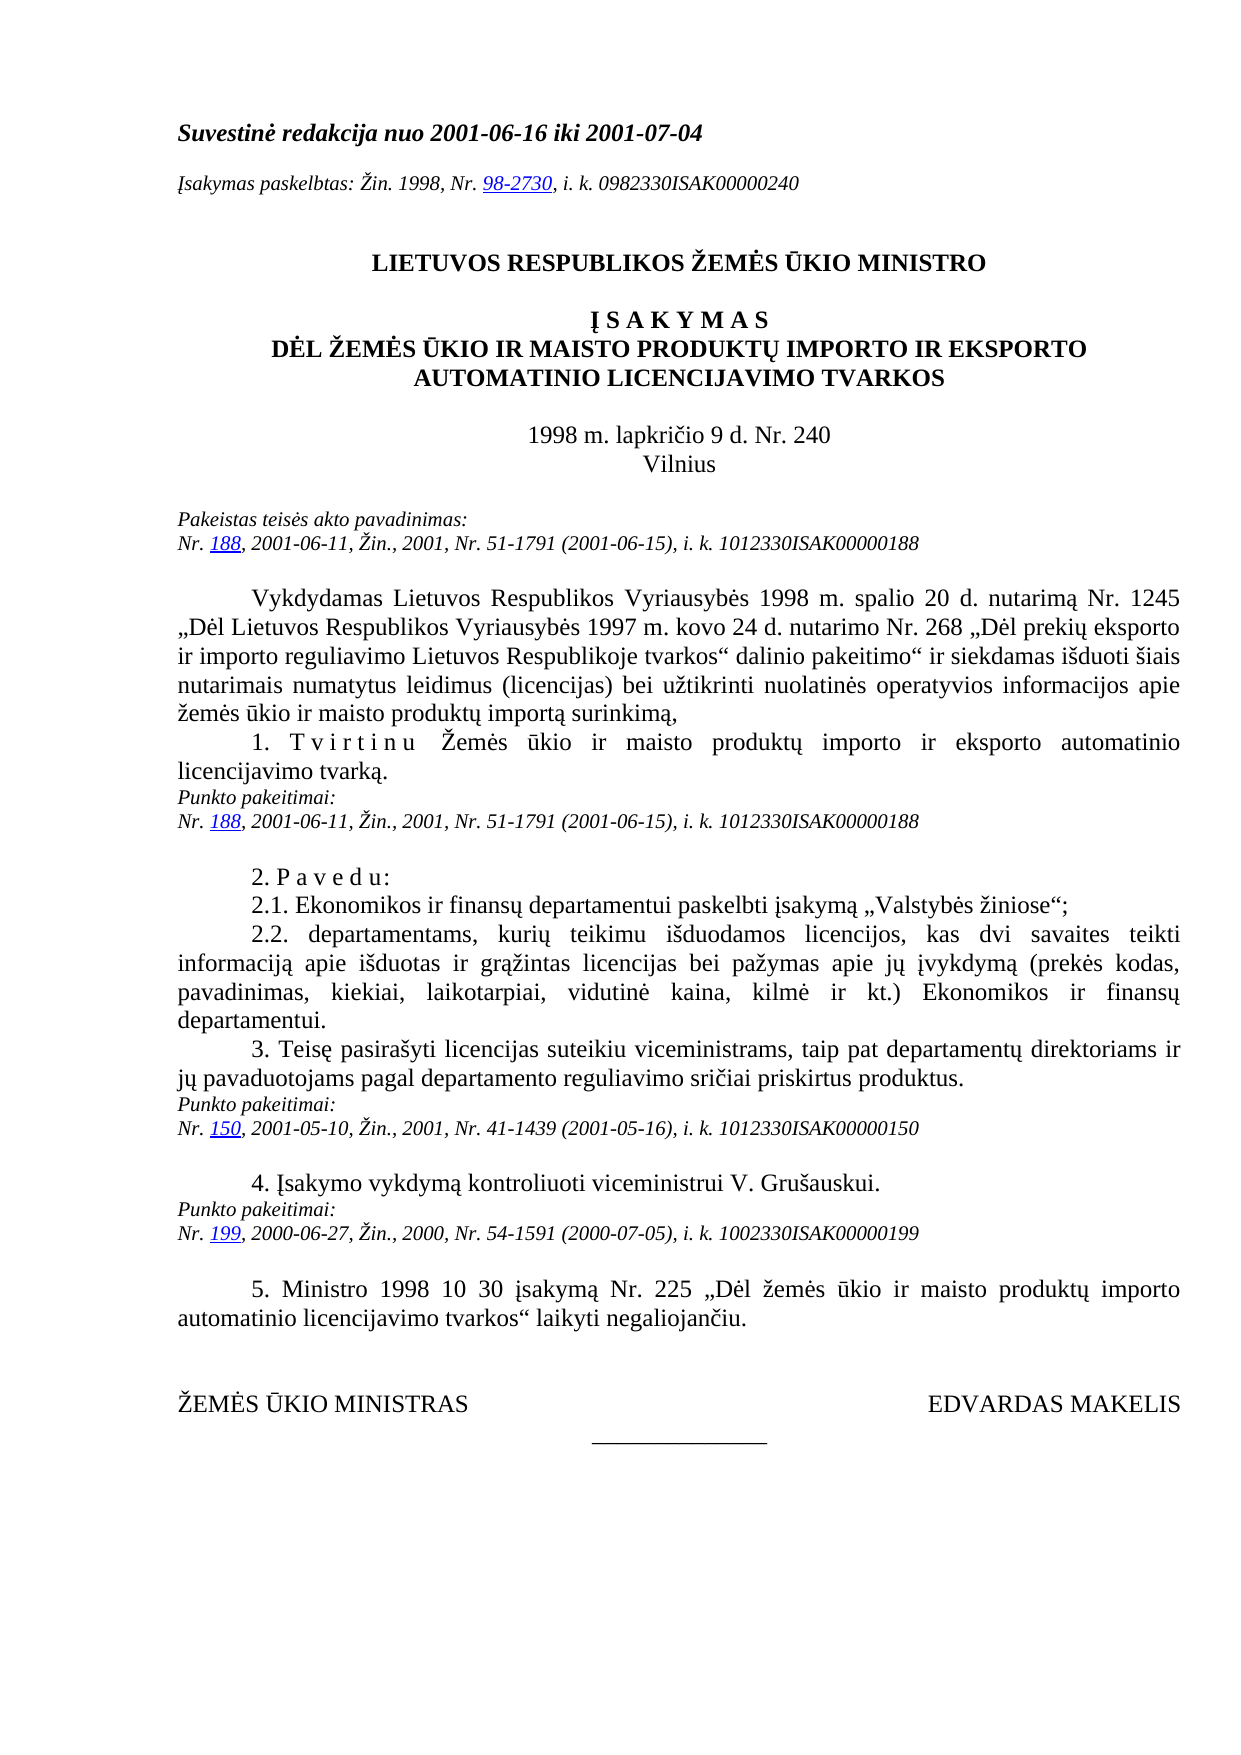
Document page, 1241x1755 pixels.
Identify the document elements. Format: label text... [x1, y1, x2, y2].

text 1998 m. lapkričio 9 d. Nr. 240 [177, 420, 1181, 449]
text Nr. 150, 2001-05-10, Žin., 2001, Nr. 41-1439 (2001-05-16), i. k. 1012330ISAK00000150 [177, 1116, 1181, 1140]
text 2. Pavedu: [177, 862, 1181, 890]
text Punkto pakeitimai: [177, 785, 1181, 809]
text Nr. 199, 2000-06-27, Žin., 2000, Nr. 54-1591 (2000-07-05), i. k. 1002330ISAK00000199 [177, 1221, 1181, 1245]
text 2.1. Ekonomikos ir finansų departamentui paskelbti įsakymą „Valstybės žiniose“; [177, 890, 1181, 919]
text 1. Tvirtinu Žemės ūkio ir maisto produktų importo ir eksporto automatinio licencijavimo tvarką. [177, 727, 1181, 785]
text ŽEMĖS ŪKIO MINISTRAS EDVARDAS MAKELIS [177, 1389, 1181, 1418]
text Pakeistas teisės akto pavadinimas: [177, 507, 1181, 531]
text 4. Įsakymo vykdymą kontroliuoti viceministrui V. Grušauskui. [177, 1168, 1181, 1197]
text Nr. 188, 2001-06-11, Žin., 2001, Nr. 51-1791 (2001-06-15), i. k. 1012330ISAK00000188 [177, 809, 1181, 833]
text 2.2. departamentams, kurių teikimu išduodamos licencijos, kas dvi savaites teikti informaciją apie išduotas ir grąžintas licencijas bei pažymas apie jų įvykdymą (prekės kodas, pavadinimas, kiekiai, laikotarpiai, vidutinė kaina, kilmė ir kt.) Ekonomikos ir finansų departamentui. [177, 919, 1181, 1034]
text 3. Teisę pasirašyti licencijas suteikiu viceministrams, taip pat departamentų direktoriams ir jų pavaduotojams pagal departamento reguliavimo sričiai priskirtus produktus. [177, 1034, 1181, 1092]
text Punkto pakeitimai: [177, 1197, 1181, 1221]
text Į S A K Y M A S [177, 305, 1181, 334]
text Įsakymas paskelbtas: Žin. 1998, Nr. 98-2730, i. k. 0982330ISAK00000240 [177, 171, 1181, 195]
text Suvestinė redakcija nuo 2001-06-16 iki 2001-07-04 [177, 118, 1181, 147]
text LIETUVOS RESPUBLIKOS ŽEMĖS ŪKIO MINISTRO [177, 248, 1181, 277]
text Vilnius [177, 449, 1181, 478]
text 5. Ministro 1998 10 30 įsakymą Nr. 225 „Dėl žemės ūkio ir maisto produktų importo automatinio licencijavimo tvarkos“ laikyti negaliojančiu. [177, 1274, 1181, 1332]
text Nr. 188, 2001-06-11, Žin., 2001, Nr. 51-1791 (2001-06-15), i. k. 1012330ISAK00000188 [177, 531, 1181, 555]
text Vykdydamas Lietuvos Respublikos Vyriausybės 1998 m. spalio 20 d. nutarimą Nr. 1245 „Dėl Lietuvos Respublikos Vyriausybės 1997 m. kovo 24 d. nutarimo Nr. 268 „Dėl prekių eksporto ir importo reguliavimo Lietuvos Respublikoje tvarkos“ dalinio pakeitimo“ ir siekdamas išduoti šiais nutarimais numatytus leidimus (licencijas) bei užtikrinti nuolatinės operatyvios informacijos apie žemės ūkio ir maisto produktų importą surinkimą, [177, 583, 1181, 727]
text DĖL ŽEMĖS ŪKIO IR MAISTO PRODUKTŲ IMPORTO IR EKSPORTO AUTOMATINIO LICENCIJAVIMO TVARKOS [177, 334, 1181, 392]
text ______________ [177, 1418, 1181, 1447]
text Punkto pakeitimai: [177, 1092, 1181, 1116]
